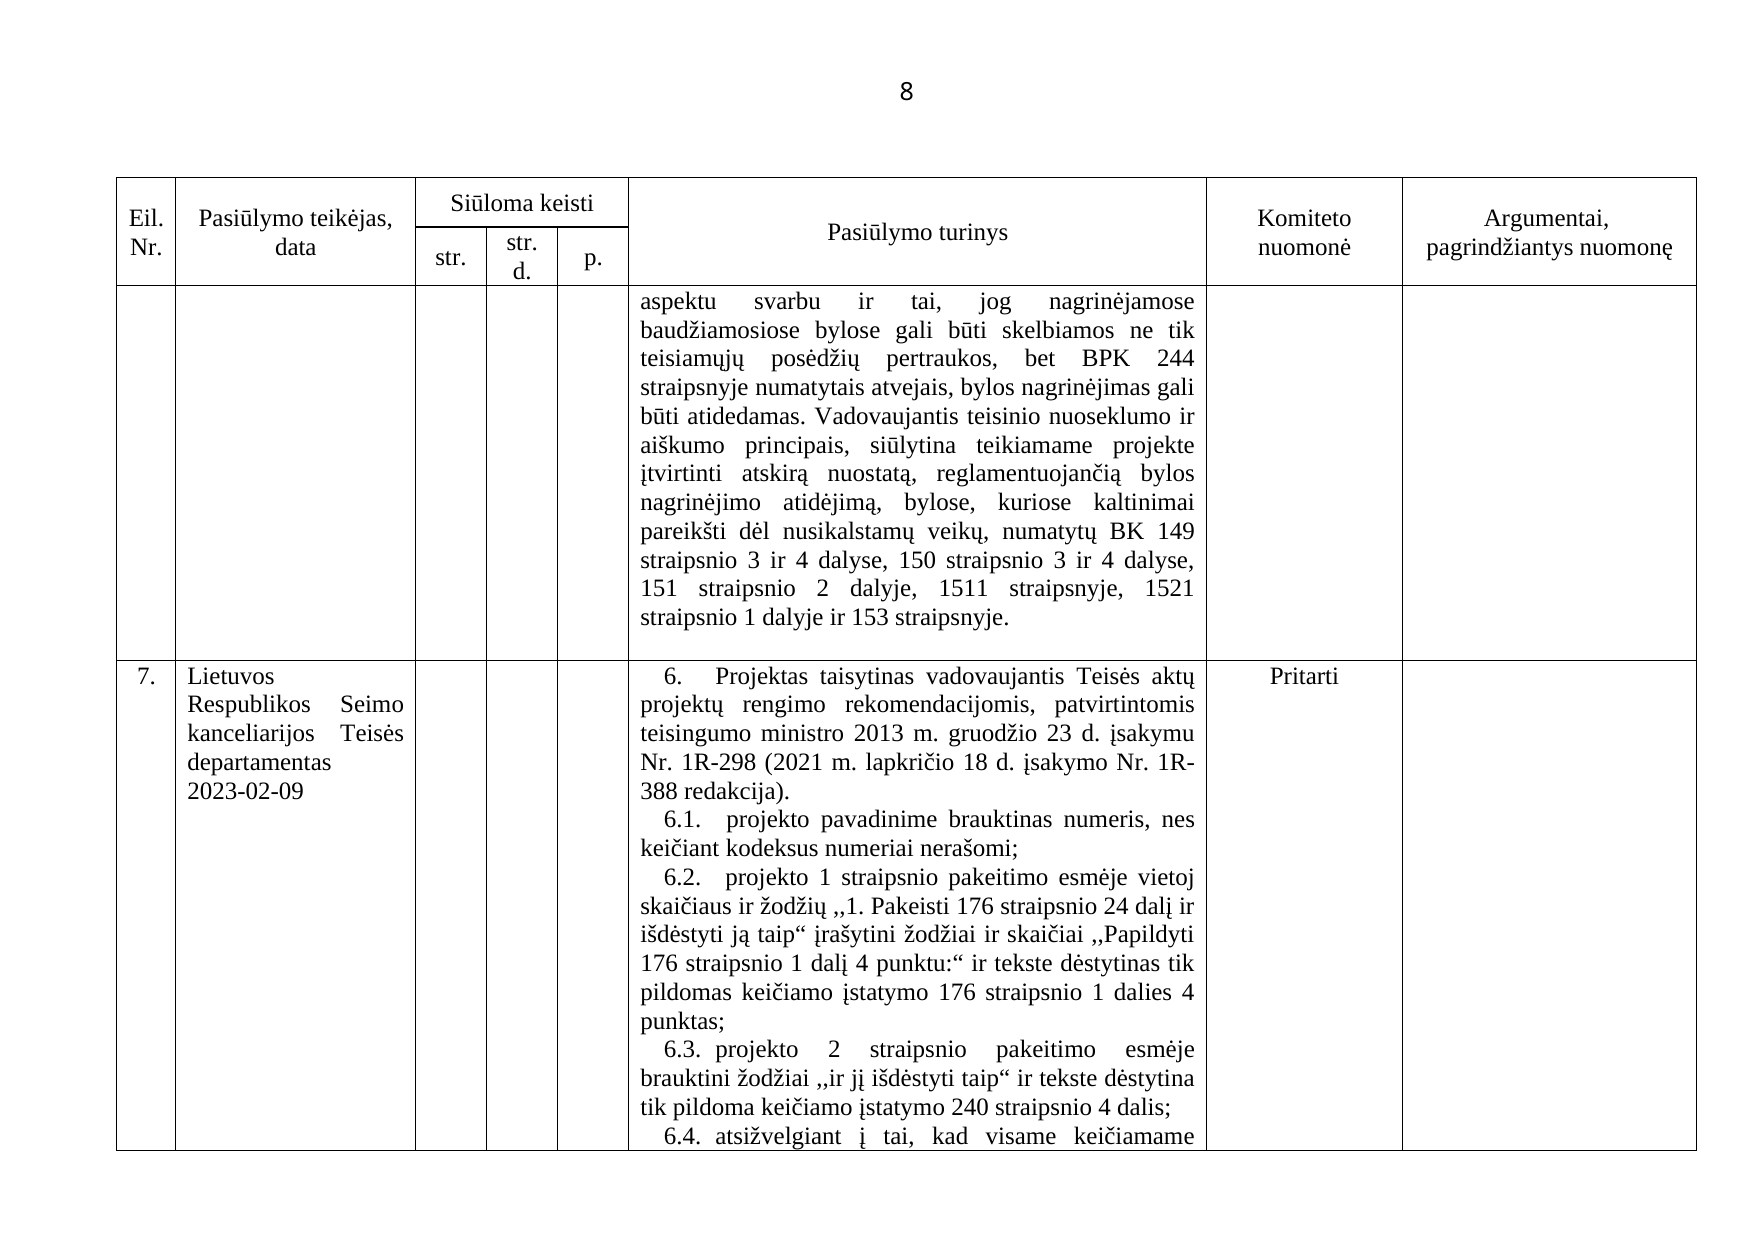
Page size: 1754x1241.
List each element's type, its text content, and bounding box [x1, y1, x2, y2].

table_cell [558, 286, 628, 660]
table_cell [1403, 286, 1696, 660]
table_cell aspektu svarbu ir tai, jog nagrinėjamose baudžiamosiose bylose gali būti skelbiamos ne tik teisiamųjų posėdžių pertraukos, bet BPK 244 straipsnyje numatytais atvejais, bylos nagrinėjimas gali būti atidedamas. Vadovaujantis teisinio nuoseklumo ir aiškumo principais, siūlytina teikiamame projekte įtvirtinti atskirą nuostatą, reglamentuojančią bylos nagrinėjimo atidėjimą, bylose, kuriose kaltinimai pareikšti dėl nusikalstamų veikų, numatytų BK 149 straipsnio 3 ir 4 dalyse, 150 straipsnio 3 ir 4 dalyse, 151 straipsnio 2 dalyje, 1511 straipsnyje, 1521 straipsnio 1 dalyje ir 153 straipsnyje. [629, 286, 1206, 660]
table_cell [558, 661, 628, 1149]
table_cell [416, 661, 486, 1149]
table_cell str. [416, 228, 486, 285]
table_cell [1403, 661, 1696, 1149]
table_cell [117, 286, 175, 660]
table_cell [487, 286, 557, 660]
table_header Siūloma keisti [416, 178, 628, 226]
table_cell 6. Projektas taisytinas vadovaujantis Teisės aktų projektų rengimo rekomendacijomis, patvirtintomis teisingumo ministro 2013 m. gruodžio 23 d. įsakymu Nr. 1R-298 (2021 m. lapkričio 18 d. įsakymo Nr. 1R-388 redakcija). 6.1. projekto pavadinime brauktinas numeris, nes keičiant kodeksus numeriai nerašomi; 6.2. projekto 1 straipsnio pakeitimo esmėje vietoj skaičiaus ir žodžių ,,1. Pakeisti 176 straipsnio 24 dalį ir išdėstyti ją taip“ įrašytini žodžiai ir skaičiai ,,Papildyti 176 straipsnio 1 dalį 4 punktu:“ ir tekste dėstytinas tik pildomas keičiamo įstatymo 176 straipsnio 1 dalies 4 punktas; 6.3. projekto 2 straipsnio pakeitimo esmėje brauktini žodžiai ,,ir jį išdėstyti taip“ ir tekste dėstytina tik pildoma keičiamo įstatymo 240 straipsnio 4 dalis; 6.4. atsižvelgiant į tai, kad visame keičiamame [629, 661, 1206, 1149]
table_cell Lietuvos Respublikos Seimo kanceliarijos Teisės departamentas 2023-02-09 [176, 661, 415, 1149]
table_header Argumentai, pagrindžiantys nuomonę [1403, 178, 1696, 285]
table_cell [487, 661, 557, 1149]
table_cell [1207, 286, 1402, 660]
table_header Pasiūlymo turinys [629, 178, 1206, 285]
table_cell str. d. [487, 228, 557, 285]
table_cell 7. [117, 661, 175, 1149]
table_cell p. [558, 228, 628, 285]
table_cell [416, 286, 486, 660]
table_cell Pritarti [1207, 661, 1402, 1149]
table_header Komiteto nuomonė [1207, 178, 1402, 285]
table_header Eil. Nr. [117, 178, 175, 285]
table_cell [176, 286, 415, 660]
table_header Pasiūlymo teikėjas, data [176, 178, 415, 285]
